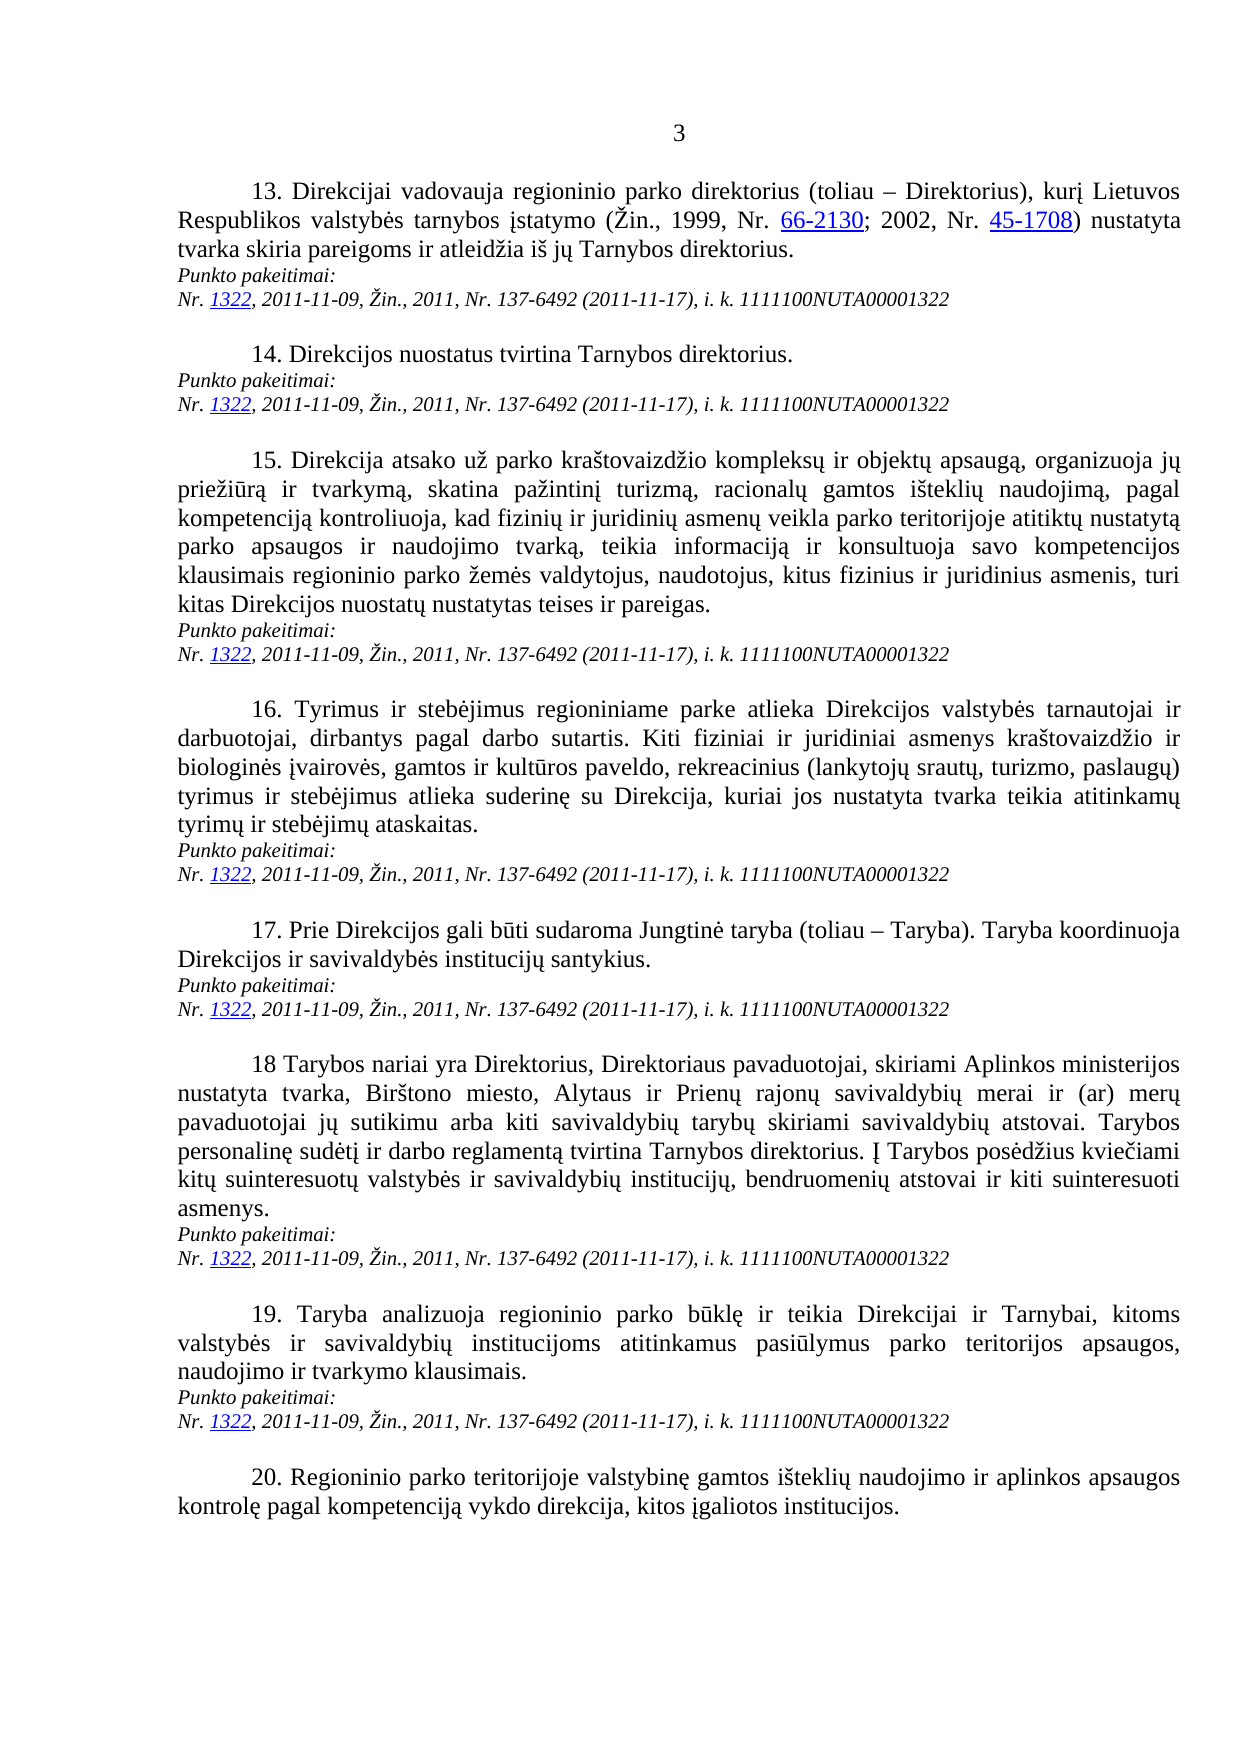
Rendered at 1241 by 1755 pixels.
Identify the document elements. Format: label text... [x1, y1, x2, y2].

text Punkto pakeitimai: [177, 973, 1181, 997]
text Nr. 1322, 2011-11-09, Žin., 2011, Nr. 137-6492 (2011-11-17), i. k. 1111100NUTA00001322 [177, 287, 1181, 311]
text Nr. 1322, 2011-11-09, Žin., 2011, Nr. 137-6492 (2011-11-17), i. k. 1111100NUTA00001322 [177, 642, 1181, 666]
text 19. Taryba analizuoja regioninio parko būklę ir teikia Direkcijai ir Tarnybai, kitoms valstybės ir savivaldybių institucijoms atitinkamus pasiūlymus parko teritorijos apsaugos, naudojimo ir tvarkymo klausimais. [177, 1299, 1181, 1385]
text 13. Direkcijai vadovauja regioninio parko direktorius (toliau – Direktorius), kurį Lietuvos Respublikos valstybės tarnybos įstatymo (Žin., 1999, Nr. 66-2130; 2002, Nr. 45-1708) nustatyta tvarka skiria pareigoms ir atleidžia iš jų Tarnybos direktorius. [177, 176, 1181, 263]
text Nr. 1322, 2011-11-09, Žin., 2011, Nr. 137-6492 (2011-11-17), i. k. 1111100NUTA00001322 [177, 392, 1181, 416]
text 16. Tyrimus ir stebėjimus regioniniame parke atlieka Direkcijos valstybės tarnautojai ir darbuotojai, dirbantys pagal darbo sutartis. Kiti fiziniai ir juridiniai asmenys kraštovaizdžio ir biologinės įvairovės, gamtos ir kultūros paveldo, rekreacinius (lankytojų srautų, turizmo, paslaugų) tyrimus ir stebėjimus atlieka suderinę su Direkcija, kuriai jos nustatyta tvarka teikia atitinkamų tyrimų ir stebėjimų ataskaitas. [177, 694, 1181, 838]
text Punkto pakeitimai: [177, 838, 1181, 862]
text 15. Direkcija atsako už parko kraštovaizdžio kompleksų ir objektų apsaugą, organizuoja jų priežiūrą ir tvarkymą, skatina pažintinį turizmą, racionalų gamtos išteklių naudojimą, pagal kompetenciją kontroliuoja, kad fizinių ir juridinių asmenų veikla parko teritorijoje atitiktų nustatytą parko apsaugos ir naudojimo tvarką, teikia informaciją ir konsultuoja savo kompetencijos klausimais regioninio parko žemės valdytojus, naudotojus, kitus fizinius ir juridinius asmenis, turi kitas Direkcijos nuostatų nustatytas teises ir pareigas. [177, 445, 1181, 618]
text Punkto pakeitimai: [177, 263, 1181, 287]
text 20. Regioninio parko teritorijoje valstybinę gamtos išteklių naudojimo ir aplinkos apsaugos kontrolę pagal kompetenciją vykdo direkcija, kitos įgaliotos institucijos. [177, 1462, 1181, 1519]
text Punkto pakeitimai: [177, 1385, 1181, 1409]
text Nr. 1322, 2011-11-09, Žin., 2011, Nr. 137-6492 (2011-11-17), i. k. 1111100NUTA00001322 [177, 1409, 1181, 1433]
text 17. Prie Direkcijos gali būti sudaroma Jungtinė taryba (toliau – Taryba). Taryba koordinuoja Direkcijos ir savivaldybės institucijų santykius. [177, 915, 1181, 973]
text Nr. 1322, 2011-11-09, Žin., 2011, Nr. 137-6492 (2011-11-17), i. k. 1111100NUTA00001322 [177, 997, 1181, 1021]
text Punkto pakeitimai: [177, 1222, 1181, 1246]
text Punkto pakeitimai: [177, 368, 1181, 392]
text Nr. 1322, 2011-11-09, Žin., 2011, Nr. 137-6492 (2011-11-17), i. k. 1111100NUTA00001322 [177, 1246, 1181, 1270]
text 18 Tarybos nariai yra Direktorius, Direktoriaus pavaduotojai, skiriami Aplinkos ministerijos nustatyta tvarka, Birštono miesto, Alytaus ir Prienų rajonų savivaldybių merai ir (ar) merų pavaduotojai jų sutikimu arba kiti savivaldybių tarybų skiriami savivaldybių atstovai. Tarybos personalinę sudėtį ir darbo reglamentą tvirtina Tarnybos direktorius. Į Tarybos posėdžius kviečiami kitų suinteresuotų valstybės ir savivaldybių institucijų, bendruomenių atstovai ir kiti suinteresuoti asmenys. [177, 1049, 1181, 1222]
text Punkto pakeitimai: [177, 618, 1181, 642]
text Nr. 1322, 2011-11-09, Žin., 2011, Nr. 137-6492 (2011-11-17), i. k. 1111100NUTA00001322 [177, 862, 1181, 886]
text 14. Direkcijos nuostatus tvirtina Tarnybos direktorius. [177, 339, 1181, 368]
